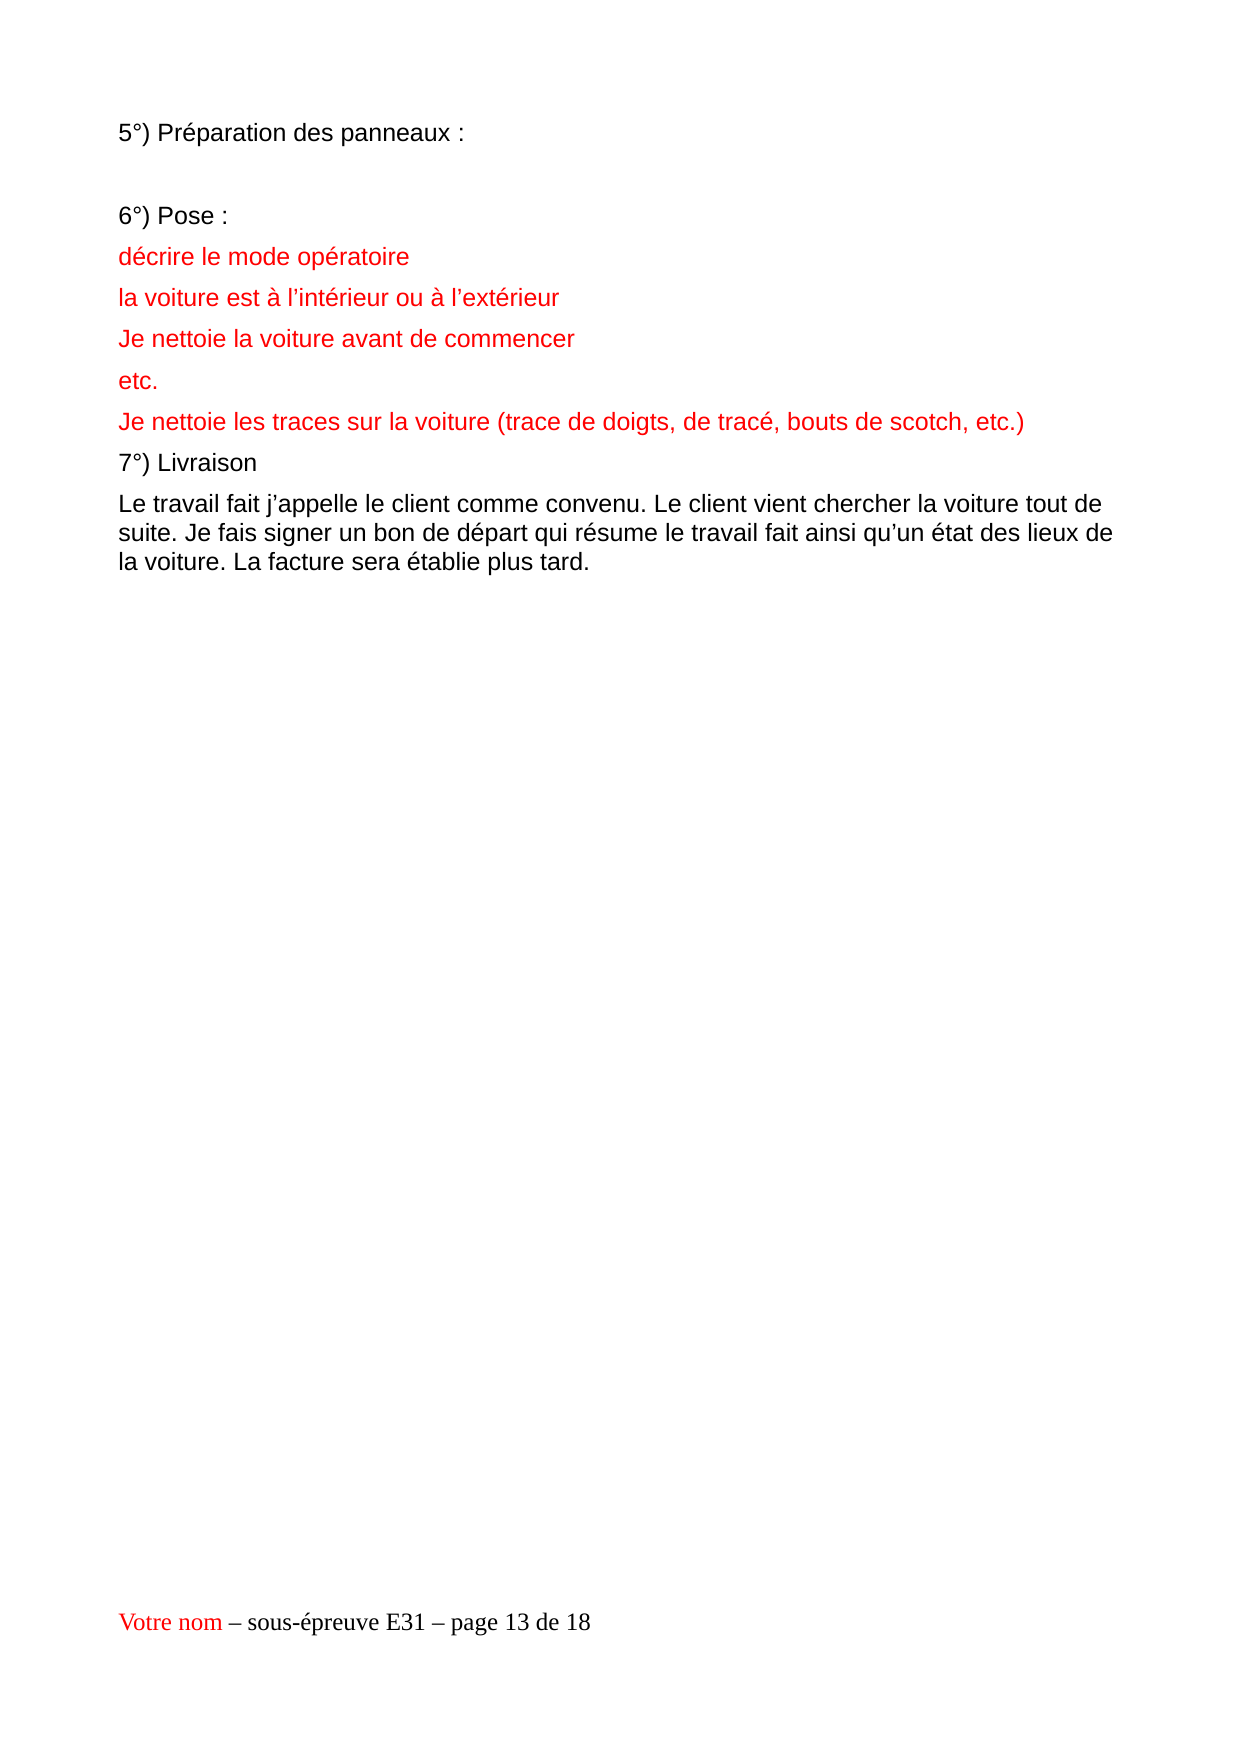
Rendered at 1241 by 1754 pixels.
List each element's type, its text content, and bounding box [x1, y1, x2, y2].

text décrire le mode opératoire [118, 242, 1122, 271]
text etc. [118, 366, 1122, 394]
text 5°) Préparation des panneaux : [118, 118, 1122, 147]
text Le travail fait j’appelle le client comme convenu. Le client vient chercher la voiture tout de suite. Je fais signer un bon de départ qui résume le travail fait ainsi qu’un état des lieux de la voiture. La facture sera établie plus tard. [118, 489, 1122, 576]
text 7°) Livraison [118, 448, 1122, 477]
text Je nettoie les traces sur la voiture (trace de doigts, de tracé, bouts de scotch, etc.) [118, 407, 1122, 436]
text la voiture est à l’intérieur ou à l’extérieur [118, 283, 1122, 312]
text 6°) Pose : [118, 201, 1122, 229]
text Je nettoie la voiture avant de commencer [118, 324, 1122, 353]
